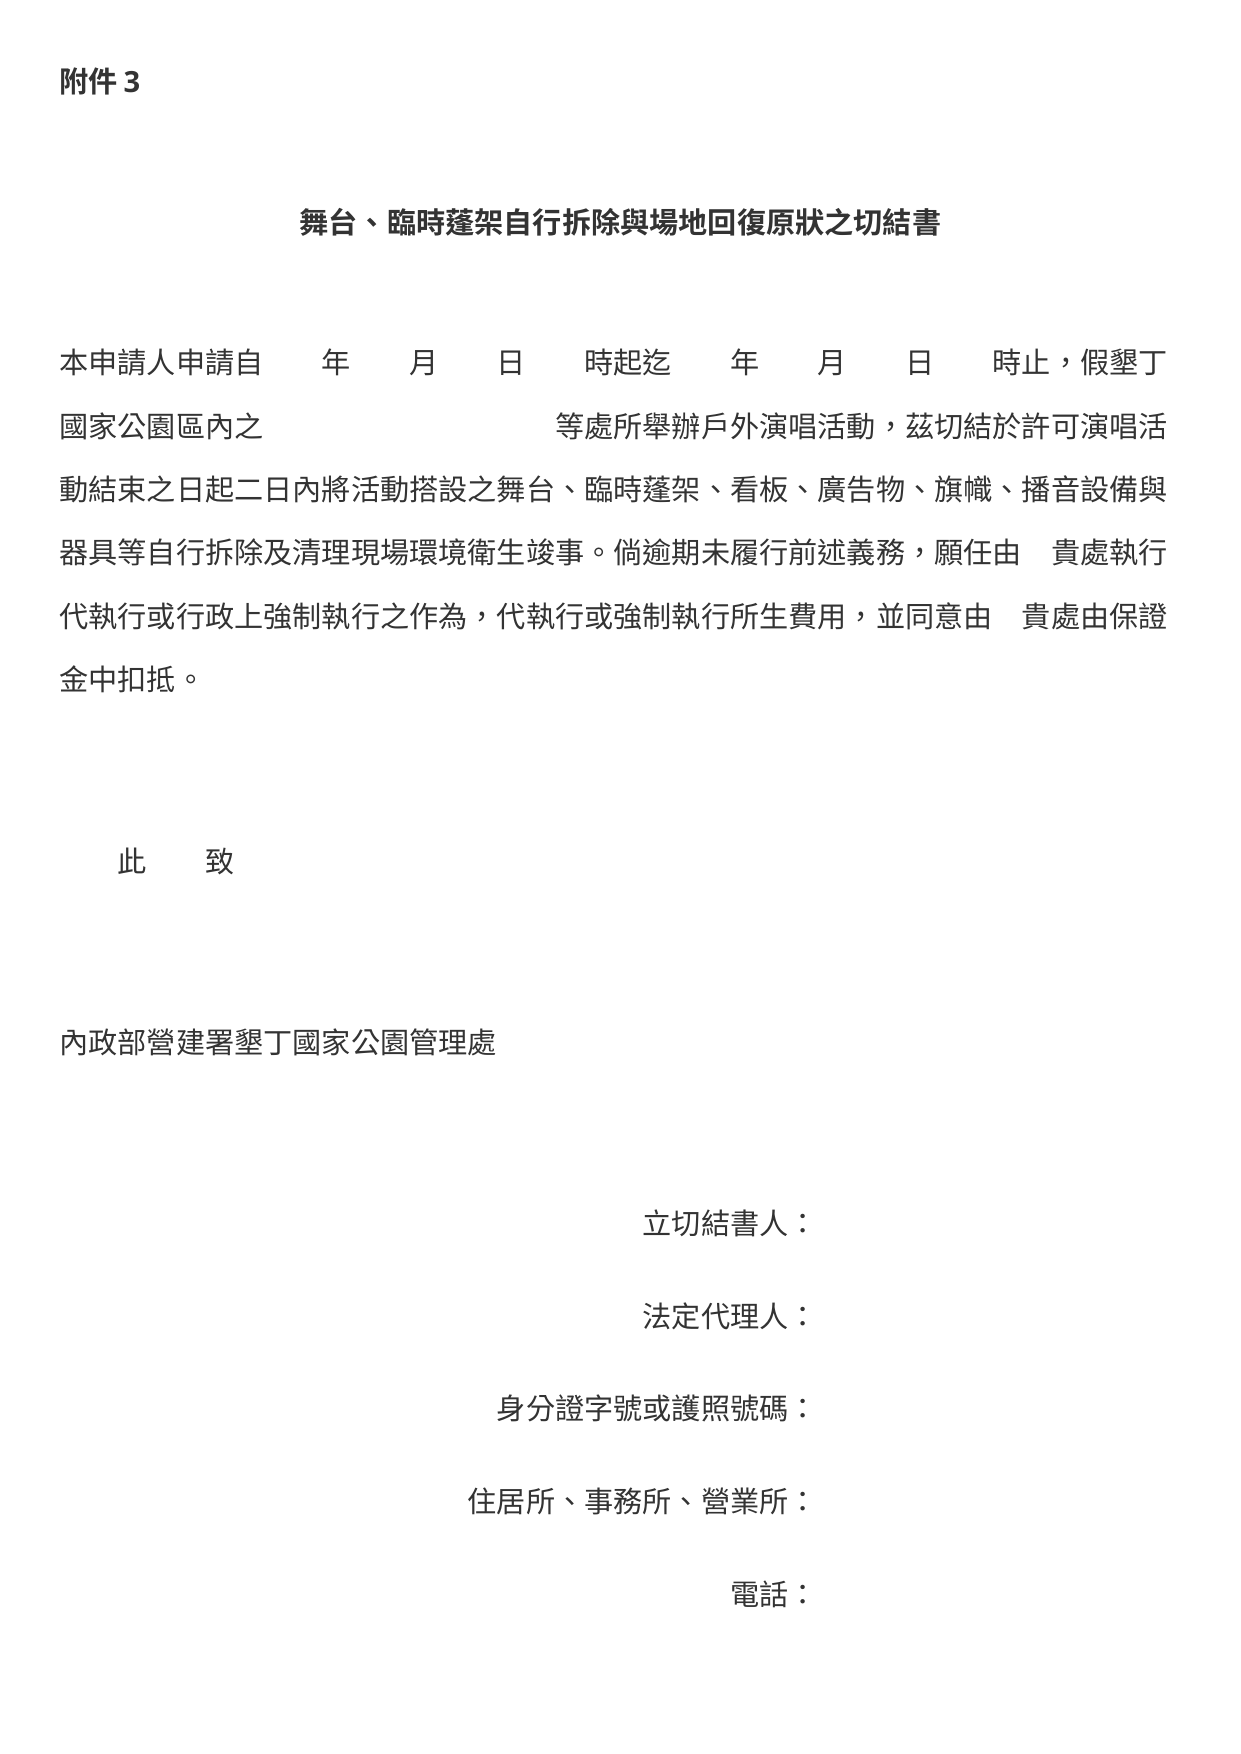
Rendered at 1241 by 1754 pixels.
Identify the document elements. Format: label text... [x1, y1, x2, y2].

text 法定代理人： [59, 1293, 1181, 1336]
text 住居所、事務所、營業所： [59, 1478, 1181, 1521]
text 舞台、臨時蓬架自行拆除與場地回復原狀之切結書 [59, 199, 1181, 242]
text 附件3 [59, 59, 1181, 101]
text 立切結書人： [59, 1201, 1181, 1243]
text 身分證字號或護照號碼： [59, 1386, 1181, 1428]
text 此 致 [59, 838, 1181, 881]
text 內政部營建署墾丁國家公園管理處 [59, 1019, 1181, 1062]
text 本申請人申請自 年 月 日 時起迄 年 月 日 時止，假墾丁國家公園區內之 等處所舉辦戶外演唱活動，茲切結於許可演唱活動結束之日起二日內將活動搭設之舞台、臨時蓬架、看板、廣告物、旗幟、播音設備與器具等自行拆除及清理現場環境衛生竣事。倘逾期未履行前述義務，願任由 貴處執行代執行或行政上強制執行之作為，代執行或強制執行所生費用，並同意由 貴處由保證金中扣抵。 [59, 340, 1181, 699]
text 電話： [59, 1571, 1181, 1613]
